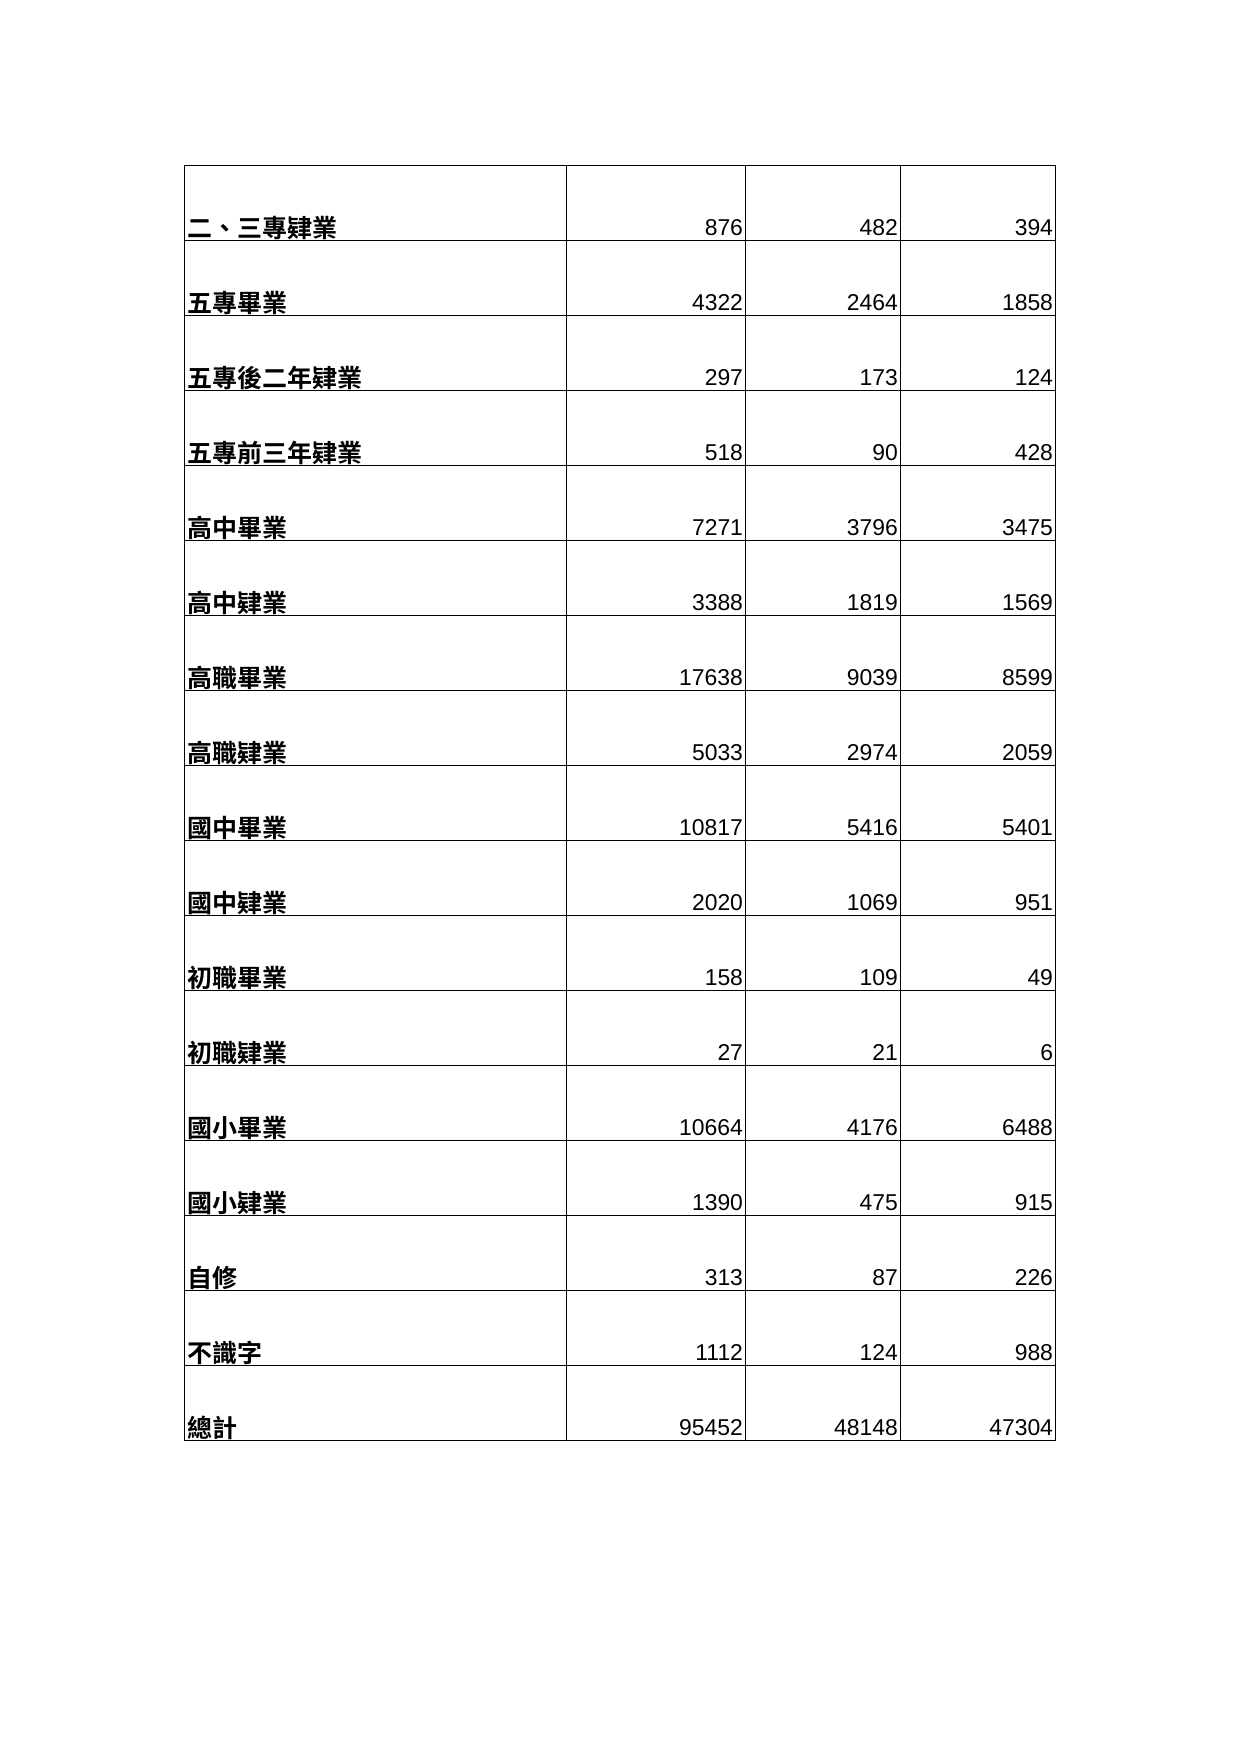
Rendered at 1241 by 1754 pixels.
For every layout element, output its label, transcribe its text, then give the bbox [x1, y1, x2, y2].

table_cell 3388 [567, 541, 745, 614]
table_cell 1569 [901, 541, 1055, 614]
table_cell 10817 [567, 766, 745, 839]
table_cell 988 [901, 1291, 1055, 1364]
table_cell 初職畢業 [185, 916, 566, 989]
table_cell 1858 [901, 241, 1055, 314]
table_cell 915 [901, 1141, 1055, 1214]
table_cell 高職畢業 [185, 616, 566, 689]
table_cell 自修 [185, 1216, 566, 1289]
table_cell 8599 [901, 616, 1055, 689]
table_cell 158 [567, 916, 745, 989]
table_cell 482 [746, 166, 900, 239]
table_cell 313 [567, 1216, 745, 1289]
table_cell 951 [901, 841, 1055, 914]
table_cell 48148 [746, 1366, 900, 1439]
table_cell 4176 [746, 1066, 900, 1139]
table_cell 90 [746, 391, 900, 464]
table_cell 6 [901, 991, 1055, 1064]
table_cell 475 [746, 1141, 900, 1214]
table_cell 87 [746, 1216, 900, 1289]
table_cell 高中畢業 [185, 466, 566, 539]
table_cell 428 [901, 391, 1055, 464]
table_cell 1819 [746, 541, 900, 614]
table_cell 394 [901, 166, 1055, 239]
table_cell 10664 [567, 1066, 745, 1139]
table_cell 6488 [901, 1066, 1055, 1139]
table_cell 7271 [567, 466, 745, 539]
table_cell 124 [746, 1291, 900, 1364]
table_cell 21 [746, 991, 900, 1064]
table_cell 五專後二年肄業 [185, 316, 566, 389]
table_cell 49 [901, 916, 1055, 989]
table_cell 5033 [567, 691, 745, 764]
table_cell 2974 [746, 691, 900, 764]
table_cell 95452 [567, 1366, 745, 1439]
table_cell 109 [746, 916, 900, 989]
table_cell 初職肄業 [185, 991, 566, 1064]
table_cell 2059 [901, 691, 1055, 764]
table_cell 二、三專肄業 [185, 166, 566, 239]
table_cell 高中肄業 [185, 541, 566, 614]
table_cell 124 [901, 316, 1055, 389]
table_cell 不識字 [185, 1291, 566, 1364]
table_cell 五專畢業 [185, 241, 566, 314]
table_cell 1112 [567, 1291, 745, 1364]
table_cell 5416 [746, 766, 900, 839]
table_cell 4322 [567, 241, 745, 314]
table_cell 3796 [746, 466, 900, 539]
table_cell 總計 [185, 1366, 566, 1439]
table_cell 國小畢業 [185, 1066, 566, 1139]
table_cell 國小肄業 [185, 1141, 566, 1214]
table_cell 2020 [567, 841, 745, 914]
table_cell 五專前三年肄業 [185, 391, 566, 464]
table_cell 47304 [901, 1366, 1055, 1439]
table_cell 5401 [901, 766, 1055, 839]
table_cell 2464 [746, 241, 900, 314]
table_cell 3475 [901, 466, 1055, 539]
table_cell 國中肄業 [185, 841, 566, 914]
table_cell 17638 [567, 616, 745, 689]
table_cell 國中畢業 [185, 766, 566, 839]
table_cell 1069 [746, 841, 900, 914]
table_cell 1390 [567, 1141, 745, 1214]
table_cell 高職肄業 [185, 691, 566, 764]
table_cell 226 [901, 1216, 1055, 1289]
table_cell 9039 [746, 616, 900, 689]
table_cell 518 [567, 391, 745, 464]
table_cell 297 [567, 316, 745, 389]
table_cell 173 [746, 316, 900, 389]
table_cell 27 [567, 991, 745, 1064]
table_cell 876 [567, 166, 745, 239]
